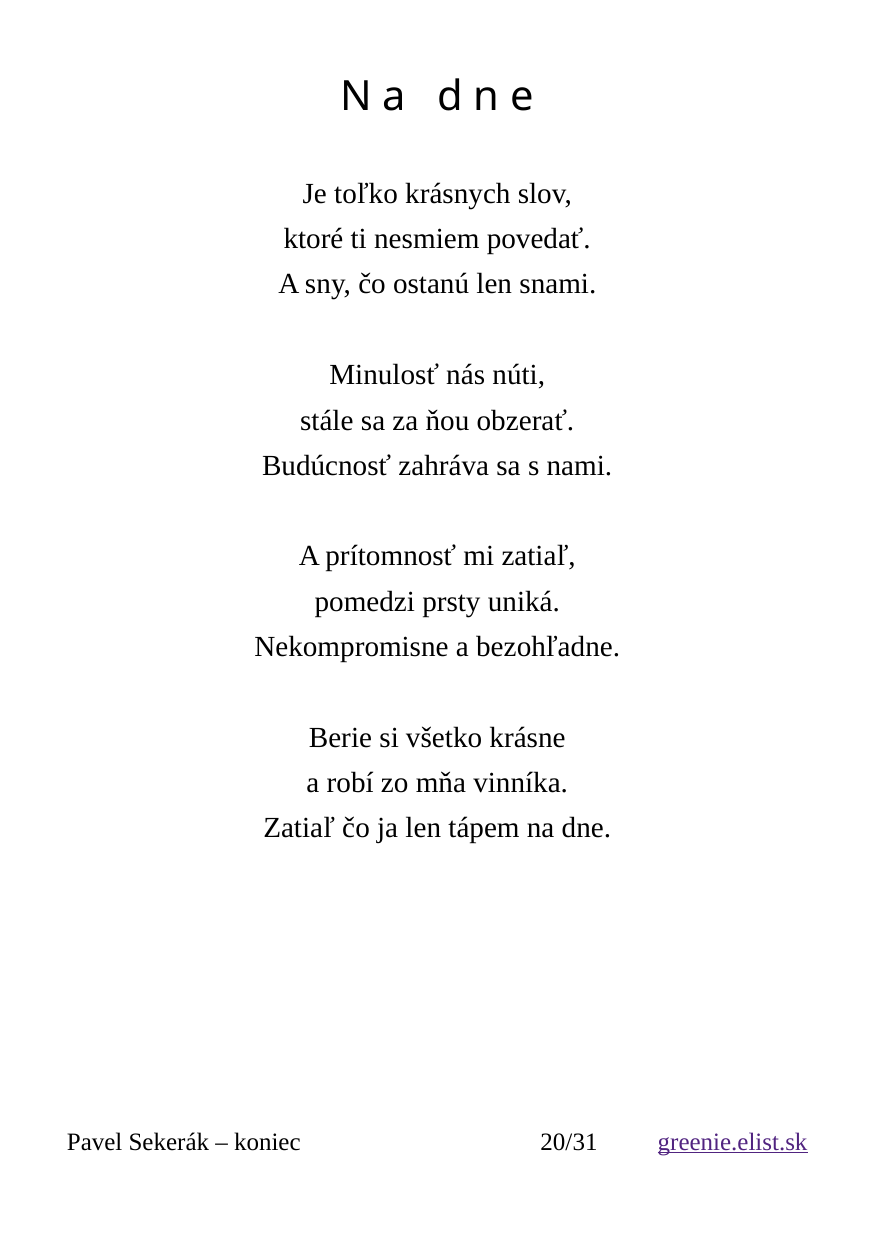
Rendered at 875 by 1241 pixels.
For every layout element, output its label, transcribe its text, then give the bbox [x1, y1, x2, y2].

text ktoré ti nesmiem povedať. [41, 221, 833, 255]
text pomedzi prsty uniká. [41, 584, 833, 617]
text Zatiaľ čo ja len tápem na dne. [41, 810, 833, 844]
text A prítomnosť mi zatiaľ, [41, 538, 833, 572]
text stále sa za ňou obzerať. [41, 403, 833, 436]
text Berie si všetko krásne [41, 720, 833, 753]
text Nekompromisne a bezohľadne. [41, 629, 833, 663]
text A sny, čo ostanú len snami. [41, 267, 833, 300]
text a robí zo mňa vinníka. [41, 765, 833, 799]
text Minulosť nás núti, [41, 357, 833, 391]
subtitle Na dne [41, 66, 833, 123]
text Je toľko krásnych slov, [41, 176, 833, 209]
text Budúcnosť zahráva sa s nami. [41, 448, 833, 481]
